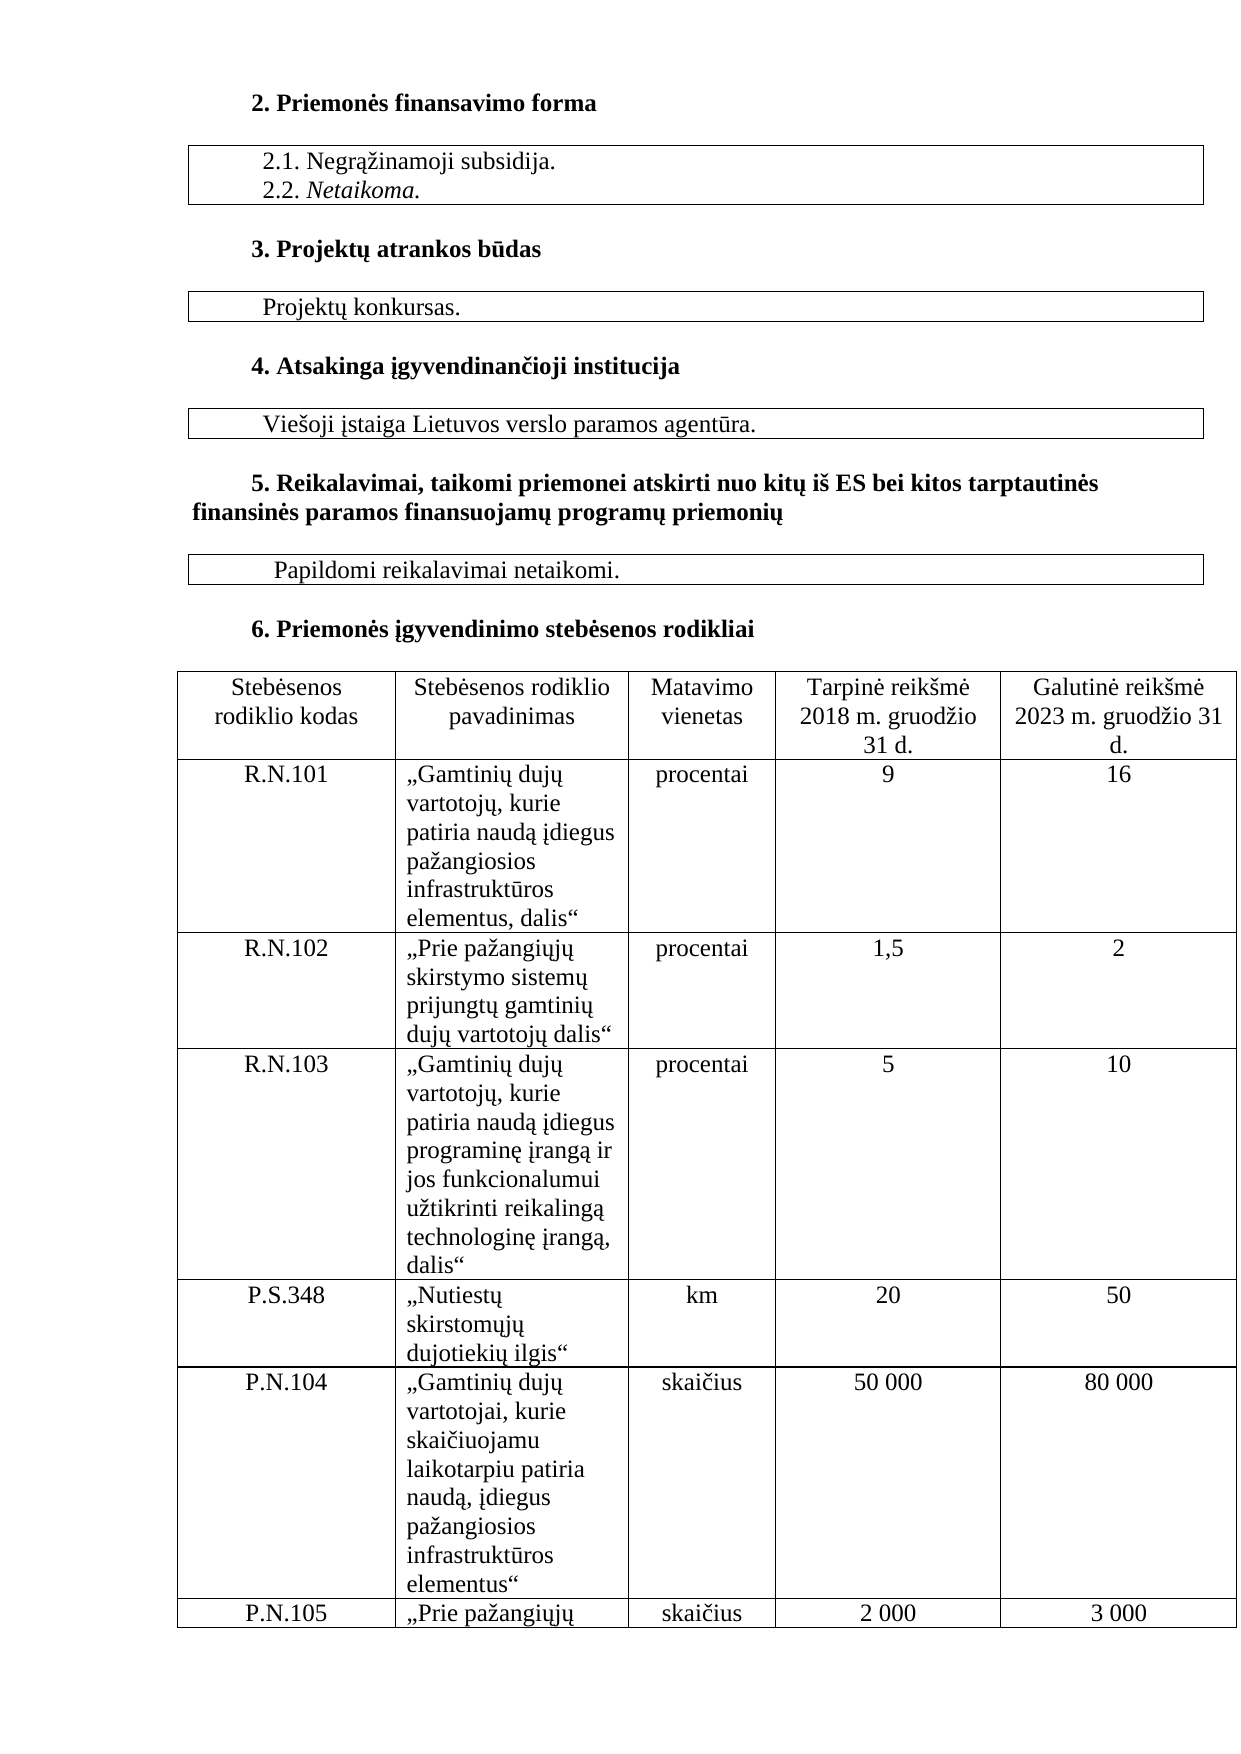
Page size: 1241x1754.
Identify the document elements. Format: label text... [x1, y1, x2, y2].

table_cell „Nutiestų skirstomųjų dujotiekių ilgis“ [396, 1280, 628, 1366]
table_cell 16 [1001, 760, 1236, 932]
text 6. Priemonės įgyvendinimo stebėsenos rodikliai [251, 614, 1181, 642]
table_cell 1,5 [776, 933, 1000, 1048]
table_cell skaičius [629, 1368, 775, 1597]
table_cell 2 000 [776, 1599, 1000, 1627]
table_cell 5 [776, 1049, 1000, 1279]
table_header Galutinė reikšmė 2023 m. gruodžio 31 d. [1001, 672, 1236, 758]
table_cell skaičius [629, 1599, 775, 1627]
table_header Stebėsenos rodiklio pavadinimas [396, 672, 628, 758]
table_cell „Gamtinių dujų vartotojų, kurie patiria naudą įdiegus pažangiosios infrastruktūros elementus, dalis“ [396, 760, 628, 932]
table_header Projektų konkursas. [189, 292, 1203, 321]
table_cell procentai [629, 1049, 775, 1279]
table_cell P.N.105 [178, 1599, 395, 1627]
text 2. Priemonės finansavimo forma [251, 88, 1181, 117]
table_header Matavimo vienetas [629, 672, 775, 758]
table_cell 80 000 [1001, 1368, 1236, 1597]
table_cell procentai [629, 760, 775, 932]
table_cell 50 [1001, 1280, 1236, 1366]
text 4. Atsakinga įgyvendinančioji institucija [251, 351, 1181, 379]
table_cell 9 [776, 760, 1000, 932]
table_cell R.N.101 [178, 760, 395, 932]
table_cell P.N.104 [178, 1368, 395, 1597]
table_cell „Prie pažangiųjų [396, 1599, 628, 1627]
table_cell 50 000 [776, 1368, 1000, 1597]
table_cell 3 000 [1001, 1599, 1236, 1627]
table_cell „Gamtinių dujų vartotojų, kurie patiria naudą įdiegus programinę įrangą ir jos funkcionalumui užtikrinti reikalingą technologinę įrangą, dalis“ [396, 1049, 628, 1279]
table_cell P.S.348 [178, 1280, 395, 1366]
table_cell 20 [776, 1280, 1000, 1366]
table_cell „Gamtinių dujų vartotojai, kurie skaičiuojamu laikotarpiu patiria naudą, įdiegus pažangiosios infrastruktūros elementus“ [396, 1368, 628, 1597]
table_cell „Prie pažangiųjų skirstymo sistemų prijungtų gamtinių dujų vartotojų dalis“ [396, 933, 628, 1048]
table_header Papildomi reikalavimai netaikomi. [189, 555, 1203, 584]
table_cell R.N.103 [178, 1049, 395, 1279]
table_header Tarpinė reikšmė 2018 m. gruodžio 31 d. [776, 672, 1000, 758]
table_cell km [629, 1280, 775, 1366]
table_cell R.N.102 [178, 933, 395, 1048]
table_header Stebėsenos rodiklio kodas [178, 672, 395, 758]
table_cell procentai [629, 933, 775, 1048]
text 3. Projektų atrankos būdas [251, 234, 1181, 262]
table_cell 2 [1001, 933, 1236, 1048]
table_header Viešoji įstaiga Lietuvos verslo paramos agentūra. [189, 409, 1203, 438]
table_header 2.1. Negrąžinamoji subsidija. 2.2. Netaikoma. [189, 146, 1203, 204]
text 5. Reikalavimai, taikomi priemonei atskirti nuo kitų iš ES bei kitos tarptautinės finansinės paramos finansuojamų programų priemonių [192, 468, 1181, 525]
table_cell 10 [1001, 1049, 1236, 1279]
